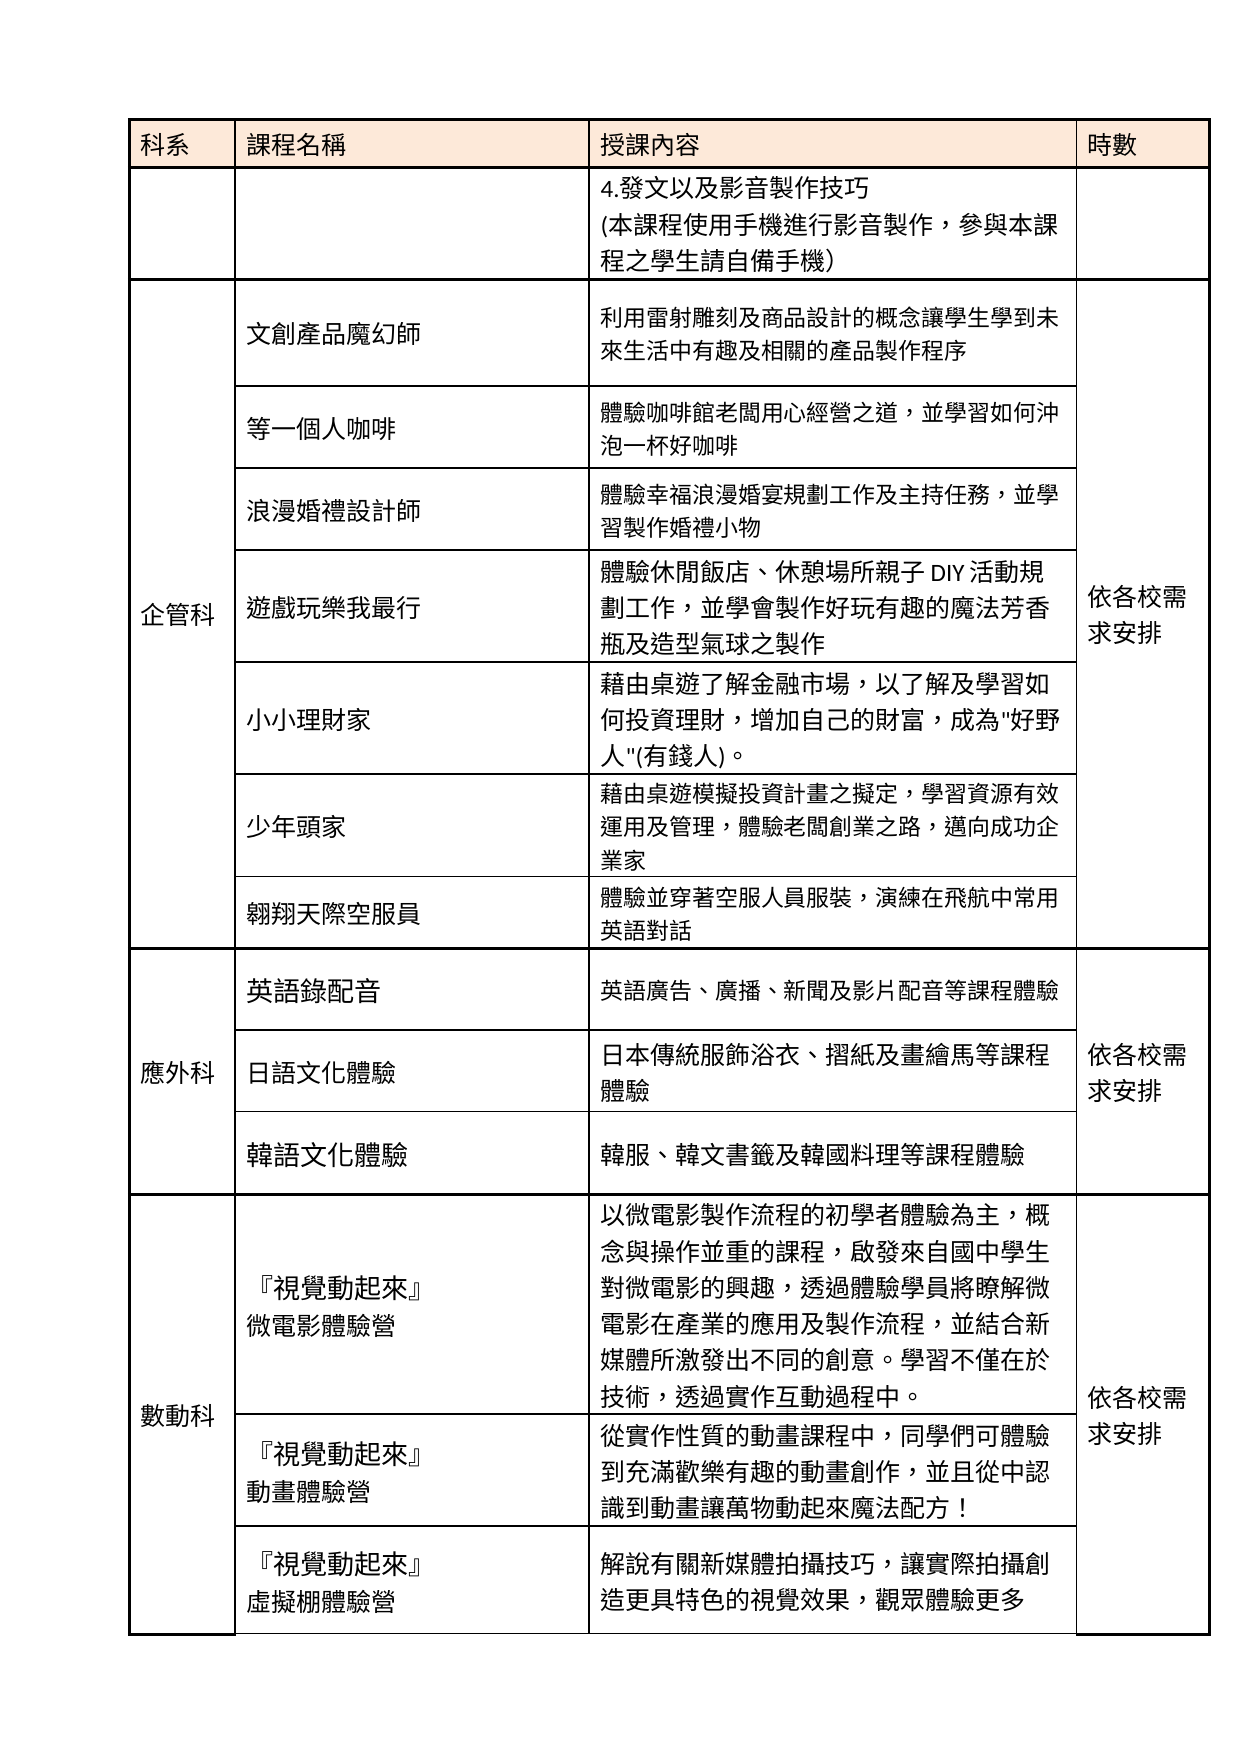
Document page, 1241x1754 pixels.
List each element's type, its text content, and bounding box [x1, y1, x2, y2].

table_cell 英語錄配音 [236, 950, 588, 1029]
table_cell 『視覺動起來』 微電影體驗營 [236, 1196, 588, 1413]
table_cell 『視覺動起來』 動畫體驗營 [236, 1415, 588, 1525]
table_cell 遊戲玩樂我最行 [236, 551, 588, 661]
table_cell 文創產品魔幻師 [236, 281, 588, 385]
table_cell 以微電影製作流程的初學者體驗為主，概念與操作並重的課程，啟發來自國中學生對微電影的興趣，透過體驗學員將瞭解微電影在產業的應用及製作流程，並結合新媒體所激發出不同的創意。學習不僅在於技術，透過實作互動過程中。 [590, 1196, 1076, 1413]
table_cell 翱翔天際空服員 [236, 877, 588, 947]
table_cell 從實作性質的動畫課程中，同學們可體驗到充滿歡樂有趣的動畫創作，並且從中認識到動畫讓萬物動起來魔法配方！ [590, 1415, 1076, 1525]
table_cell 日語文化體驗 [236, 1031, 588, 1111]
table_cell 應外科 [131, 950, 234, 1193]
table_cell 數動科 [131, 1196, 234, 1633]
table_cell 韓語文化體驗 [236, 1112, 588, 1193]
table_cell 體驗並穿著空服人員服裝，演練在飛航中常用英語對話 [590, 877, 1076, 947]
table_cell 少年頭家 [236, 775, 588, 876]
table_cell 藉由桌遊了解金融市場，以了解及學習如何投資理財，增加自己的財富，成為"好野人"(有錢人)。 [590, 663, 1076, 773]
table_cell 體驗咖啡館老闆用心經營之道，並學習如何沖泡一杯好咖啡 [590, 387, 1076, 467]
table_cell [131, 169, 234, 278]
table_cell 等一個人咖啡 [236, 387, 588, 467]
table_cell 日本傳統服飾浴衣、摺紙及畫繪馬等課程體驗 [590, 1031, 1076, 1111]
table_cell 依各校需求安排 [1077, 950, 1208, 1193]
table_cell 解說有關新媒體拍攝技巧，讓實際拍攝創造更具特色的視覺效果，觀眾體驗更多 [590, 1527, 1076, 1633]
table_header 課程名稱 [236, 121, 588, 166]
table_cell [236, 169, 588, 278]
table_cell 體驗休閒飯店、休憩場所親子DIY活動規劃工作，並學會製作好玩有趣的魔法芳香瓶及造型氣球之製作 [590, 551, 1076, 661]
table_header 時數 [1077, 121, 1208, 166]
table_cell 英語廣告、廣播、新聞及影片配音等課程體驗 [590, 950, 1076, 1029]
table_header 科系 [131, 121, 234, 166]
table_cell 『視覺動起來』 虛擬棚體驗營 [236, 1527, 588, 1633]
table_cell 企管科 [131, 281, 234, 947]
table_cell 依各校需求安排 [1077, 281, 1208, 947]
table_cell 利用雷射雕刻及商品設計的概念讓學生學到未來生活中有趣及相關的產品製作程序 [590, 281, 1076, 385]
table_cell 韓服、韓文書籤及韓國料理等課程體驗 [590, 1112, 1076, 1193]
table_cell 藉由桌遊模擬投資計畫之擬定，學習資源有效運用及管理，體驗老闆創業之路，邁向成功企業家 [590, 775, 1076, 876]
table_cell 4.發文以及影音製作技巧 (本課程使用手機進行影音製作，參與本課程之學生請自備手機） [590, 169, 1076, 278]
table_cell 體驗幸福浪漫婚宴規劃工作及主持任務，並學習製作婚禮小物 [590, 469, 1076, 549]
table_cell 小小理財家 [236, 663, 588, 773]
table_cell 依各校需求安排 [1077, 1196, 1208, 1633]
table_cell [1077, 169, 1208, 278]
table_cell 浪漫婚禮設計師 [236, 469, 588, 549]
table_header 授課內容 [590, 121, 1076, 166]
